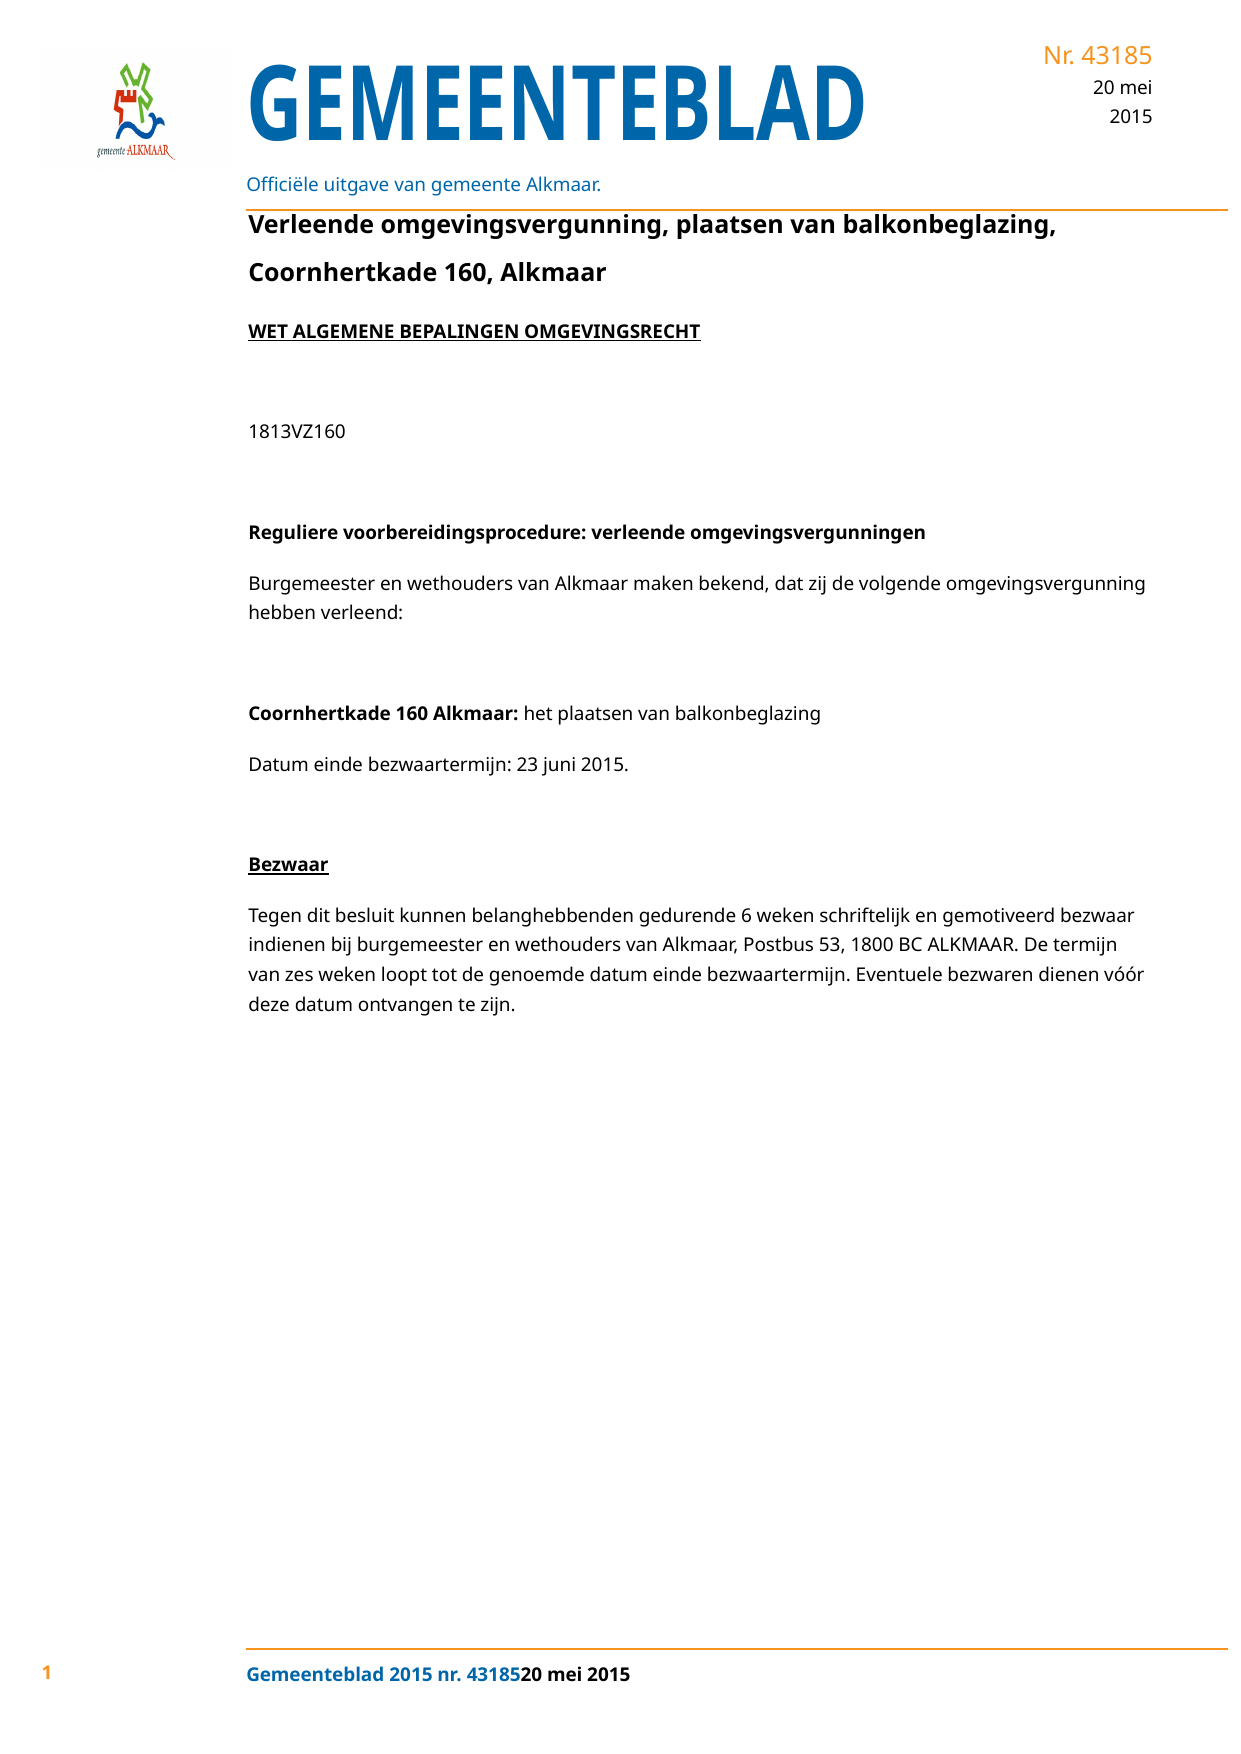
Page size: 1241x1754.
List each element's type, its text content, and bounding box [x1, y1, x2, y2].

picture [41, 47, 231, 172]
text Verleende omgevingsvergunning, plaatsen van balkonbeglazing, Coornhertkade 160, Alkmaar [248, 211, 1152, 288]
text Tegen dit besluit kunnen belanghebbenden gedurende 6 weken schriftelijk en gemotiveerd bezwaar indienen bij burgemeester en wethouders van Alkmaar, Postbus 53, 1800 BC ALKMAAR. De termijn van zes weken loopt tot de genoemde datum einde bezwaartermijn. Eventuele bezwaren dienen vóór deze datum ontvangen te zijn. [248, 902, 1152, 1017]
text Reguliere voorbereidingsprocedure: verleende omgevingsvergunningen [248, 519, 1152, 545]
text Burgemeester en wethouders van Alkmaar maken bekend, dat zij de volgende omgevingsvergunning hebben verleend: [248, 570, 1152, 625]
text 1813VZ160 [248, 419, 1152, 444]
text Coornhertkade 160 Alkmaar: het plaatsen van balkonbeglazing [248, 700, 1152, 726]
text Datum einde bezwaartermijn: 23 juni 2015. [248, 751, 1152, 777]
text Bezwaar [248, 852, 1152, 877]
text WET ALGEMENE BEPALINGEN OMGEVINGSRECHT [248, 318, 1152, 344]
